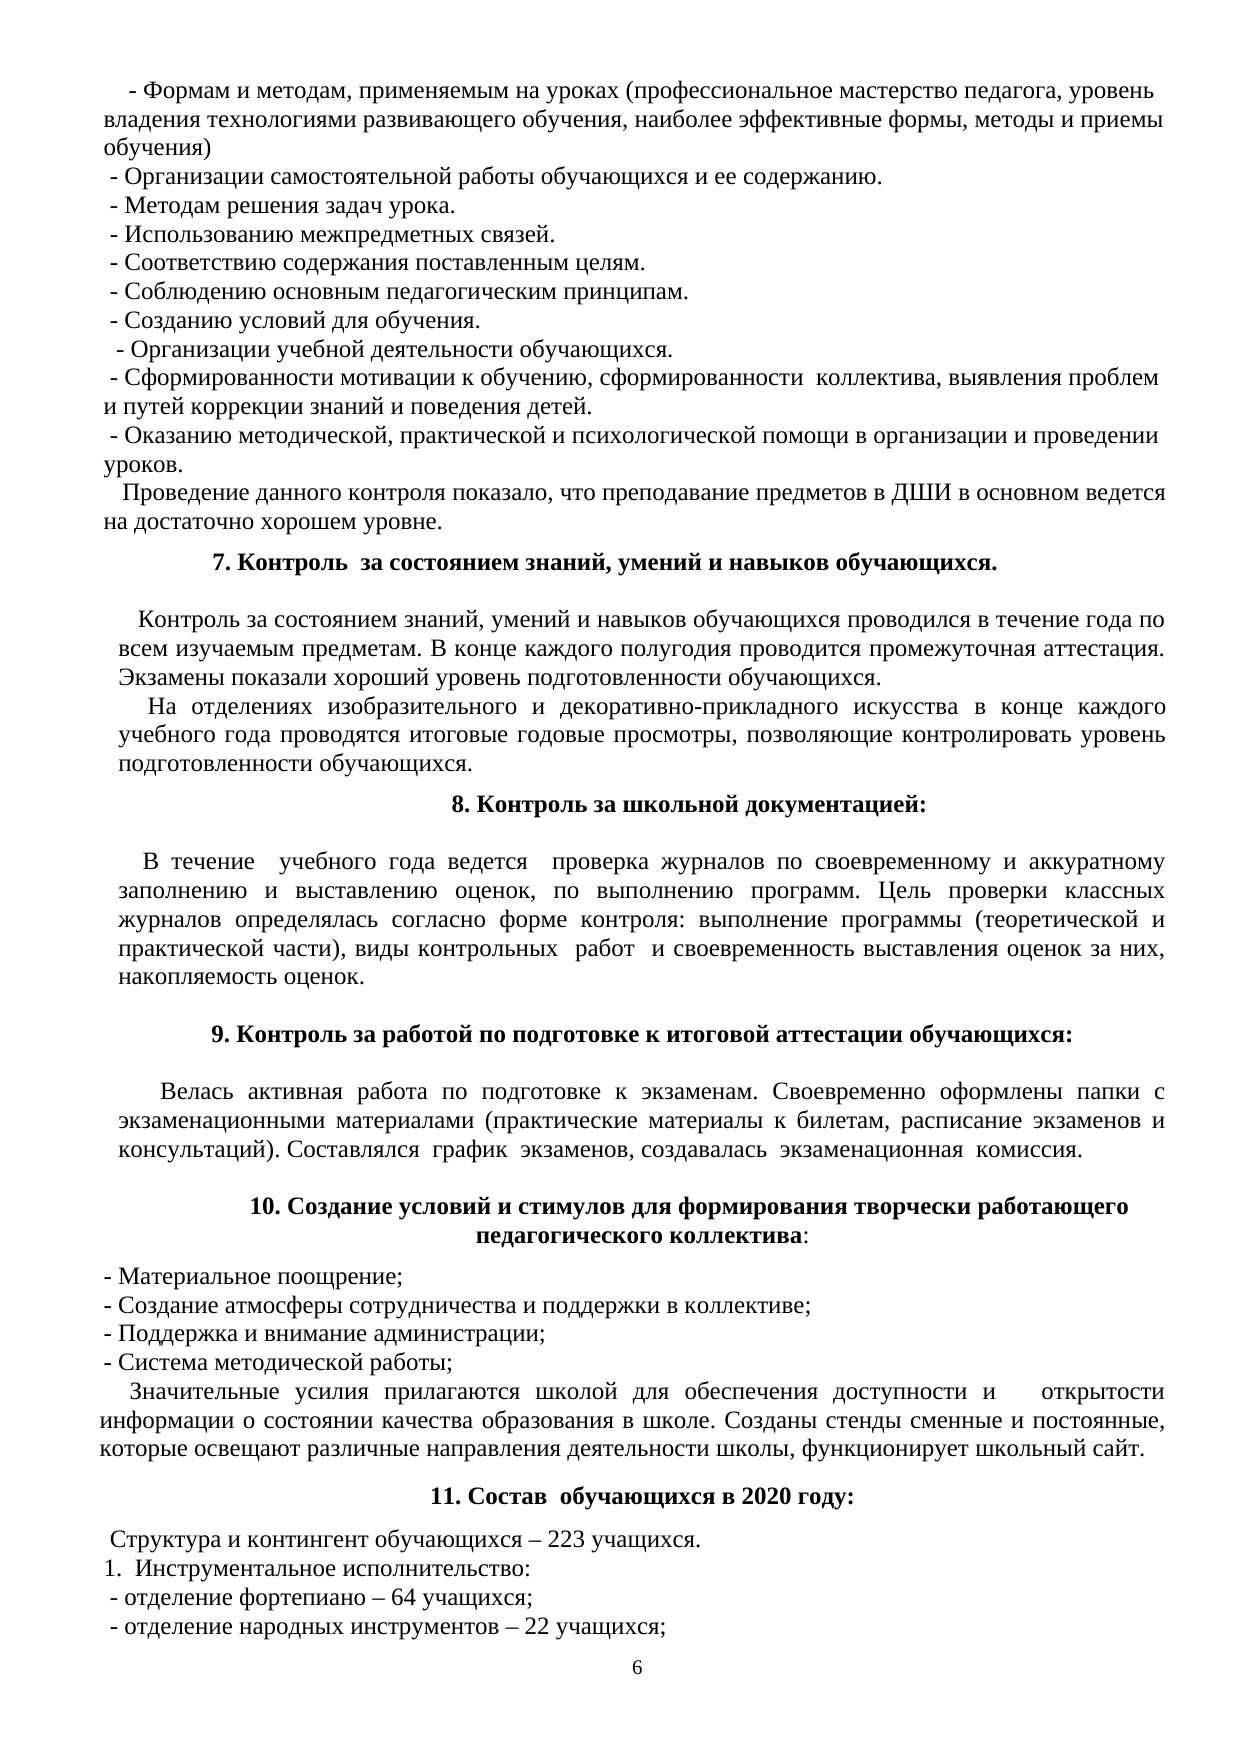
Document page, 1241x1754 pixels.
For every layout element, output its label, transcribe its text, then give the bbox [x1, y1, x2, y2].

text 10. Создание условий и стимулов для формирования творчески работающего педагогического коллектива: [118, 1191, 1167, 1249]
text Велась активная работа по подготовке к экзаменам. Своевременно оформлены папки с экзаменационными материалами (практические материалы к билетам, расписание экзаменов и консультаций). Составлялся график экзаменов, создавалась экзаменационная комиссия. [118, 1076, 1167, 1163]
text - Соблюдению основным педагогическим принципам. [103, 276, 1167, 305]
text Структура и контингент обучающихся – 223 учащихся. [103, 1524, 1167, 1553]
text - Создание атмосферы сотрудничества и поддержки в коллективе; [103, 1290, 1167, 1318]
text 7. Контроль за состоянием знаний, умений и навыков обучающихся. [118, 547, 1167, 576]
text - Созданию условий для обучения. [103, 305, 1167, 334]
text - Оказанию методической, практической и психологической помощи в организации и проведении уроков. [103, 420, 1167, 477]
text - Формам и методам, применяемым на уроках (профессиональное мастерство педагога, уровень владения технологиями развивающего обучения, наиболее эффективные формы, методы и приемы обучения) [103, 75, 1167, 161]
text Значительные усилия прилагаются школой для обеспечения доступности и открытости информации о состоянии качества образования в школе. Созданы стенды сменные и постоянные, которые освещают различные направления деятельности школы, функционирует школьный сайт. [99, 1376, 1167, 1462]
text - Организации самостоятельной работы обучающихся и ее содержанию. [103, 161, 1167, 190]
text - Сформированности мотивации к обучению, сформированности коллектива, выявления проблем и путей коррекции знаний и поведения детей. [103, 362, 1167, 420]
text - Организации учебной деятельности обучающихся. [103, 334, 1167, 362]
text - отделение народных инструментов – 22 учащихся; [103, 1611, 1167, 1639]
text 1. Инструментальное исполнительство: [103, 1553, 1167, 1582]
text В течение учебного года ведется проверка журналов по своевременному и аккуратному заполнению и выставлению оценок, по выполнению программ. Цель проверки классных журналов определялась согласно форме контроля: выполнение программы (теоретической и практической части), виды контрольных работ и своевременность выставления оценок за них, накопляемость оценок. [118, 846, 1167, 990]
text На отделениях изобразительного и декоративно-прикладного искусства в конце каждого учебного года проводятся итоговые годовые просмотры, позволяющие контролировать уровень подготовленности обучающихся. [118, 691, 1167, 777]
text - Соответствию содержания поставленным целям. [103, 247, 1167, 276]
text Проведение данного контроля показало, что преподавание предметов в ДШИ в основном ведется на достаточно хорошем уровне. [103, 477, 1167, 535]
text Контроль за состоянием знаний, умений и навыков обучающихся проводился в течение года по всем изучаемым предметам. В конце каждого полугодия проводится промежуточная аттестация. Экзамены показали хороший уровень подготовленности обучающихся. [118, 604, 1167, 691]
text - Использованию межпредметных связей. [103, 219, 1167, 247]
text 9. Контроль за работой по подготовке к итоговой аттестации обучающихся: [118, 1019, 1167, 1048]
text - Методам решения задач урока. [103, 190, 1167, 219]
text - Материальное поощрение; [103, 1261, 1167, 1290]
text - Система методической работы; [103, 1347, 1167, 1376]
text - Поддержка и внимание администрации; [103, 1318, 1167, 1347]
text - отделение фортепиано – 64 учащихся; [103, 1582, 1167, 1611]
text 8. Контроль за школьной документацией: [118, 789, 1167, 818]
text 11. Состав обучающихся в 2020 году: [118, 1481, 1167, 1510]
